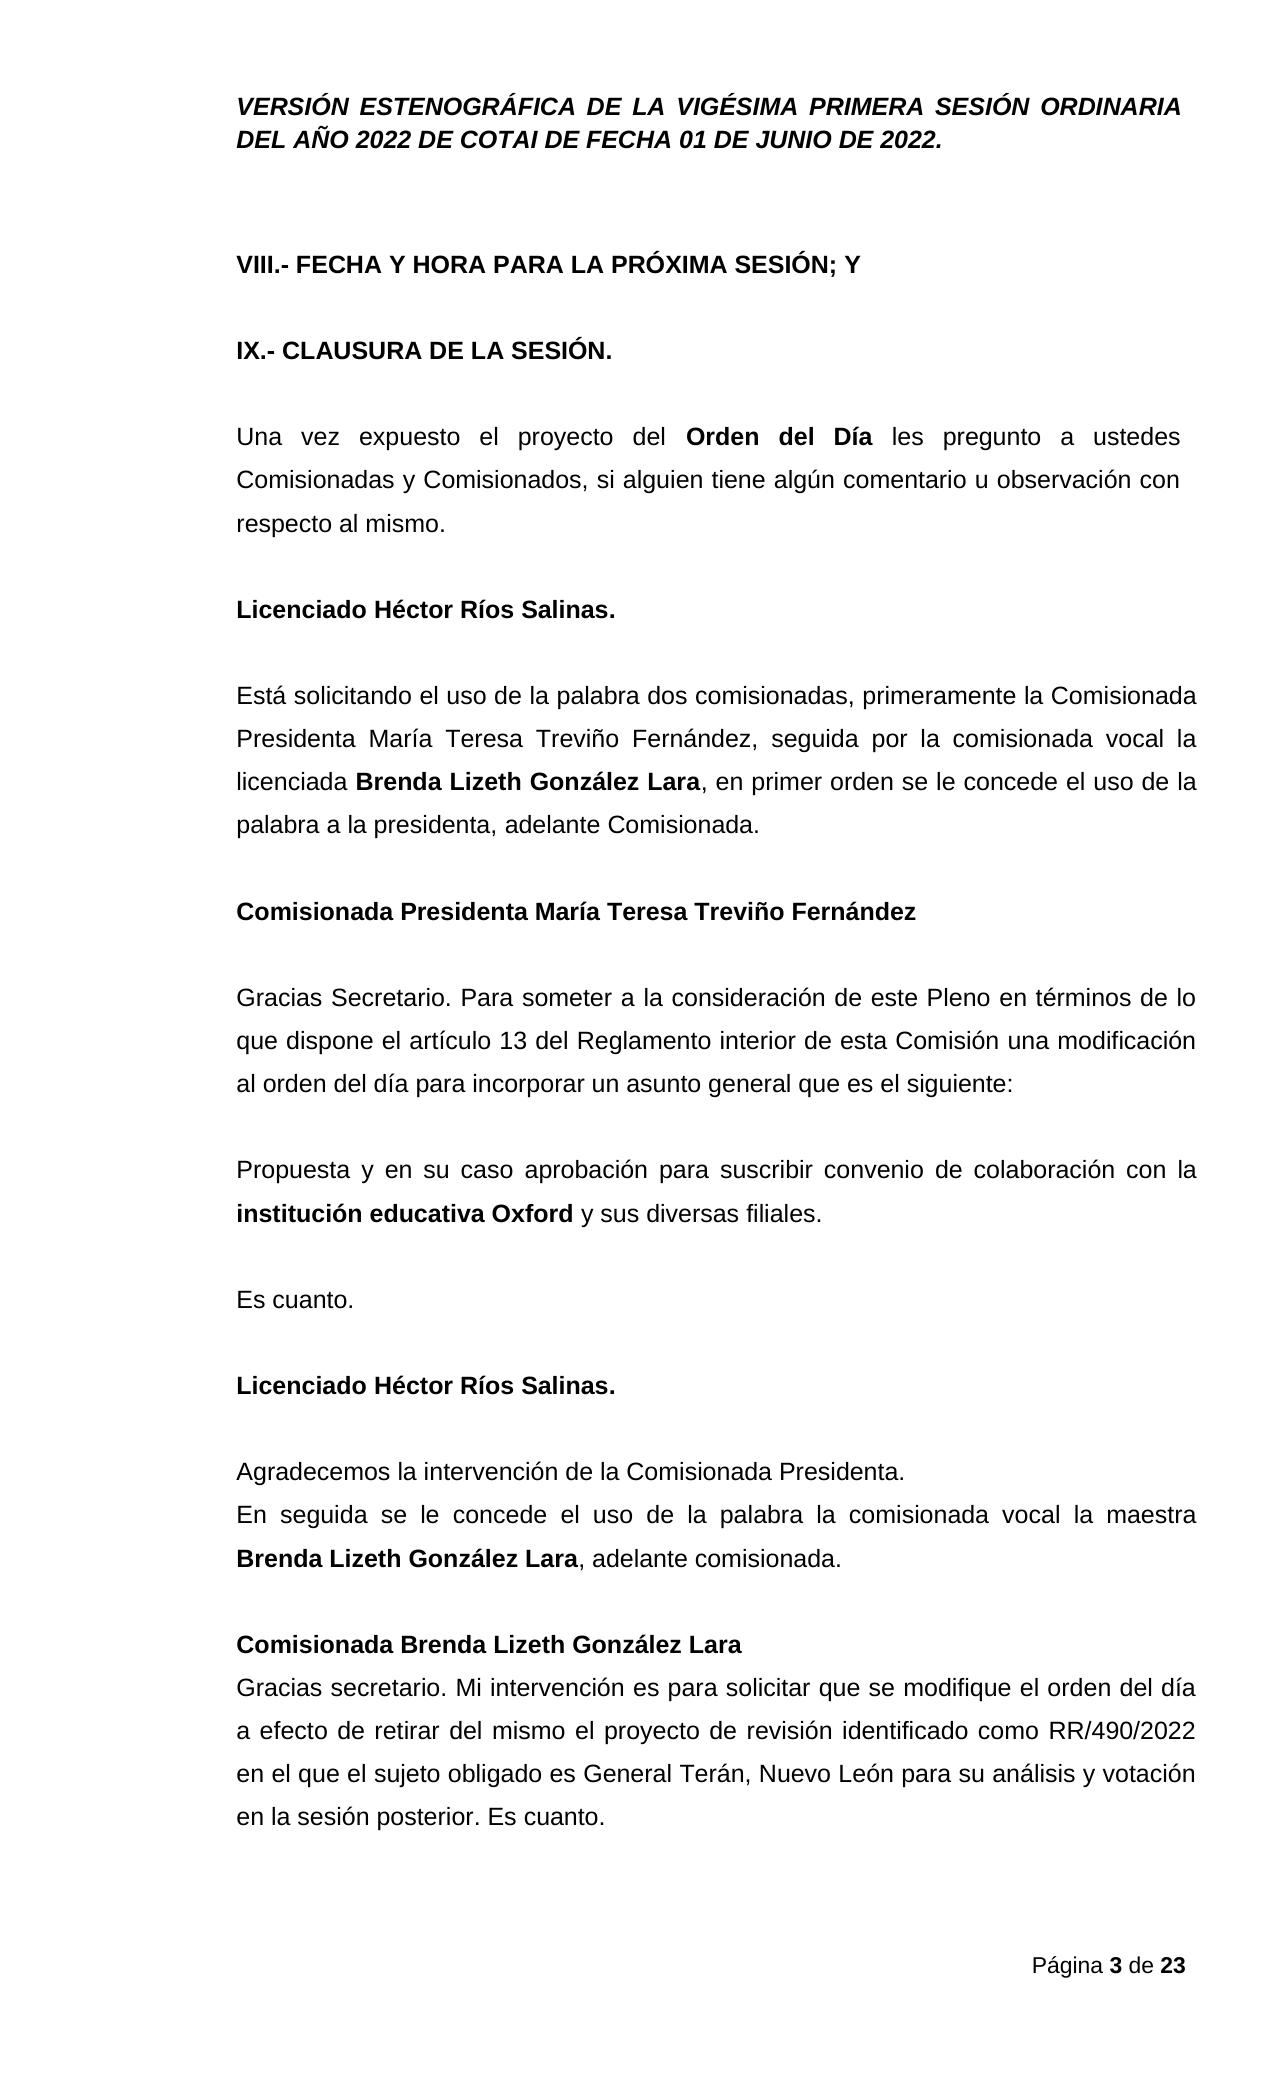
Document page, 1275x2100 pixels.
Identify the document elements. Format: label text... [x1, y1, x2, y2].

text Comisionada Brenda Lizeth González Lara [236, 1630, 1198, 1659]
text Licenciado Héctor Ríos Salinas. [236, 595, 1198, 624]
text Comisionada Presidenta María Teresa Treviño Fernández [236, 897, 1198, 926]
text En seguida se le concede el uso de la palabra la comisionada vocal la maestra Brenda Lizeth González Lara, adelante comisionada. [236, 1501, 1198, 1572]
text Gracias Secretario. Para someter a la consideración de este Pleno en términos de lo que dispone el artículo 13 del Reglamento interior de esta Comisión una modificación al orden del día para incorporar un asunto general que es el siguiente: [236, 983, 1198, 1098]
text Está solicitando el uso de la palabra dos comisionadas, primeramente la Comisionada Presidenta María Teresa Treviño Fernández, seguida por la comisionada vocal la licenciada Brenda Lizeth González Lara, en primer orden se le concede el uso de la palabra a la presidenta, adelante Comisionada. [236, 681, 1198, 839]
text Una vez expuesto el proyecto del Orden del Día les pregunto a ustedes Comisionadas y Comisionados, si alguien tiene algún comentario u observación con respecto al mismo. [236, 422, 1181, 537]
text Agradecemos la intervención de la Comisionada Presidenta. [236, 1457, 1198, 1486]
text IX.- CLAUSURA DE LA SESIÓN. [236, 336, 1181, 365]
text Es cuanto. [236, 1285, 1198, 1314]
text Gracias secretario. Mi intervención es para solicitar que se modifique el orden del día a efecto de retirar del mismo el proyecto de revisión identificado como RR/490/2022 en el que el sujeto obligado es General Terán, Nuevo León para su análisis y votación en la sesión posterior. Es cuanto. [236, 1673, 1198, 1831]
text VIII.- FECHA Y HORA PARA LA PRÓXIMA SESIÓN; Y [236, 250, 1181, 279]
text Licenciado Héctor Ríos Salinas. [236, 1371, 1198, 1400]
text Propuesta y en su caso aprobación para suscribir convenio de colaboración con la institución educativa Oxford y sus diversas filiales. [236, 1156, 1198, 1227]
